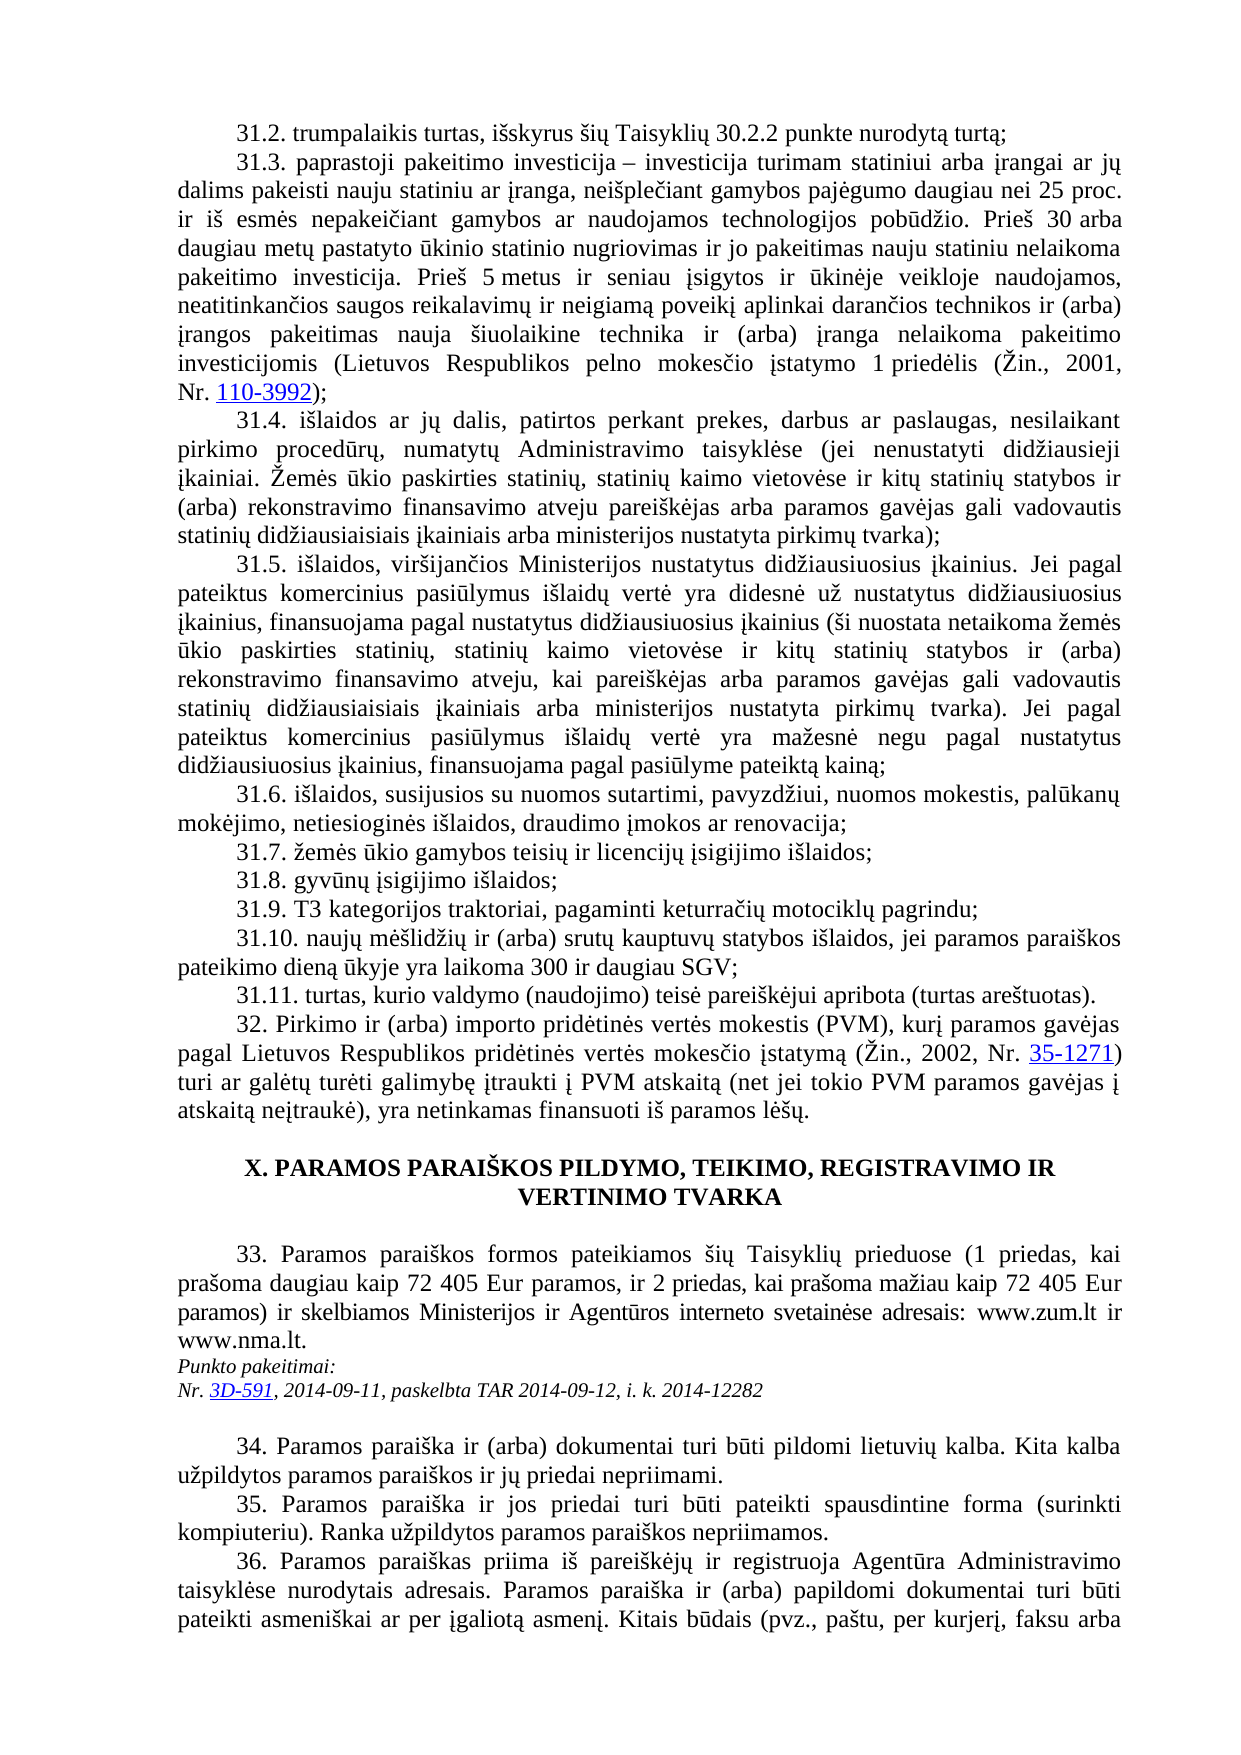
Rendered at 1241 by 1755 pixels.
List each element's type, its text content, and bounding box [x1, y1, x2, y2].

text 31.5. išlaidos, viršijančios Ministerijos nustatytus didžiausiuosius įkainius. Jei pagal pateiktus komercinius pasiūlymus išlaidų vertė yra didesnė už nustatytus didžiausiuosius įkainius, finansuojama pagal nustatytus didžiausiuosius įkainius (ši nuostata netaikoma žemės ūkio paskirties statinių, statinių kaimo vietovėse ir kitų statinių statybos ir (arba) rekonstravimo finansavimo atveju, kai pareiškėjas arba paramos gavėjas gali vadovautis statinių didžiausiaisiais įkainiais arba ministerijos nustatyta pirkimų tvarka). Jei pagal pateiktus komercinius pasiūlymus išlaidų vertė yra mažesnė negu pagal nustatytus didžiausiuosius įkainius, finansuojama pagal pasiūlyme pateiktą kainą; [177, 549, 1122, 779]
text 31.11. turtas, kurio valdymo (naudojimo) teisė pareiškėjui apribota (turtas areštuotas). [177, 981, 1122, 1009]
text 31.8. gyvūnų įsigijimo išlaidos; [177, 866, 1122, 894]
text 32. Pirkimo ir (arba) importo pridėtinės vertės mokestis (PVM), kurį paramos gavėjas pagal Lietuvos Respublikos pridėtinės vertės mokesčio įstatymą (Žin., 2002, Nr. 35-1271) turi ar galėtų turėti galimybę įtraukti į PVM atskaitą (net jei tokio PVM paramos gavėjas į atskaitą neįtraukė), yra netinkamas finansuoti iš paramos lėšų. [177, 1009, 1122, 1124]
text 31.9. T3 kategorijos traktoriai, pagaminti keturračių motociklų pagrindu; [177, 894, 1122, 923]
text Punkto pakeitimai: [177, 1354, 1122, 1378]
text 31.3. paprastoji pakeitimo investicija – investicija turimam statiniui arba įrangai ar jų dalims pakeisti nauju statiniu ar įranga, neišplečiant gamybos pajėgumo daugiau nei 25 proc. ir iš esmės nepakeičiant gamybos ar naudojamos technologijos pobūdžio. Prieš 30 arba daugiau metų pastatyto ūkinio statinio nugriovimas ir jo pakeitimas nauju statiniu nelaikoma pakeitimo investicija. Prieš 5 metus ir seniau įsigytos ir ūkinėje veikloje naudojamos, neatitinkančios saugos reikalavimų ir neigiamą poveikį aplinkai darančios technikos ir (arba) įrangos pakeitimas nauja šiuolaikine technika ir (arba) įranga nelaikoma pakeitimo investicijomis (Lietuvos Respublikos pelno mokesčio įstatymo 1 priedėlis (Žin., 2001, Nr. 110-3992); [177, 147, 1122, 406]
text 31.10. naujų mėšlidžių ir (arba) srutų kauptuvų statybos išlaidos, jei paramos paraiškos pateikimo dieną ūkyje yra laikoma 300 ir daugiau SGV; [177, 923, 1122, 981]
text 31.6. išlaidos, susijusios su nuomos sutartimi, pavyzdžiui, nuomos mokestis, palūkanų mokėjimo, netiesioginės išlaidos, draudimo įmokos ar renovacija; [177, 779, 1122, 837]
text 31.4. išlaidos ar jų dalis, patirtos perkant prekes, darbus ar paslaugas, nesilaikant pirkimo procedūrų, numatytų Administravimo taisyklėse (jei nenustatyti didžiausieji įkainiai. Žemės ūkio paskirties statinių, statinių kaimo vietovėse ir kitų statinių statybos ir (arba) rekonstravimo finansavimo atveju pareiškėjas arba paramos gavėjas gali vadovautis statinių didžiausiaisiais įkainiais arba ministerijos nustatyta pirkimų tvarka); [177, 406, 1122, 549]
text 35. Paramos paraiška ir jos priedai turi būti pateikti spausdintine forma (surinkti kompiuteriu). Ranka užpildytos paramos paraiškos nepriimamos. [177, 1489, 1122, 1546]
text 34. Paramos paraiška ir (arba) dokumentai turi būti pildomi lietuvių kalba. Kita kalba užpildytos paramos paraiškos ir jų priedai nepriimami. [177, 1431, 1122, 1489]
text 36. Paramos paraiškas priima iš pareiškėjų ir registruoja Agentūra Administravimo taisyklėse nurodytais adresais. Paramos paraiška ir (arba) papildomi dokumentai turi būti pateikti asmeniškai ar per įgaliotą asmenį. Kitais būdais (pvz., paštu, per kurjerį, faksu arba [177, 1546, 1122, 1632]
text X. Paramos PARAIŠKOS PILDYMO, TEIKIMo, REGISTRAVIMo IR VERTINIMO TVARKA [177, 1153, 1122, 1211]
text 33. Paramos paraiškos formos pateikiamos šių Taisyklių prieduose (1 priedas, kai prašoma daugiau kaip 72 405 Eur paramos, ir 2 priedas, kai prašoma mažiau kaip 72 405 Eur paramos) ir skelbiamos Ministerijos ir Agentūros interneto svetainėse adresais: www.zum.lt ir www.nma.lt. [177, 1239, 1122, 1354]
text 31.7. žemės ūkio gamybos teisių ir licencijų įsigijimo išlaidos; [177, 837, 1122, 866]
text Nr. 3D-591, 2014-09-11, paskelbta TAR 2014-09-12, i. k. 2014-12282 [177, 1378, 1122, 1402]
text 31.2. trumpalaikis turtas, išskyrus šių Taisyklių 30.2.2 punkte nurodytą turtą; [177, 118, 1122, 147]
